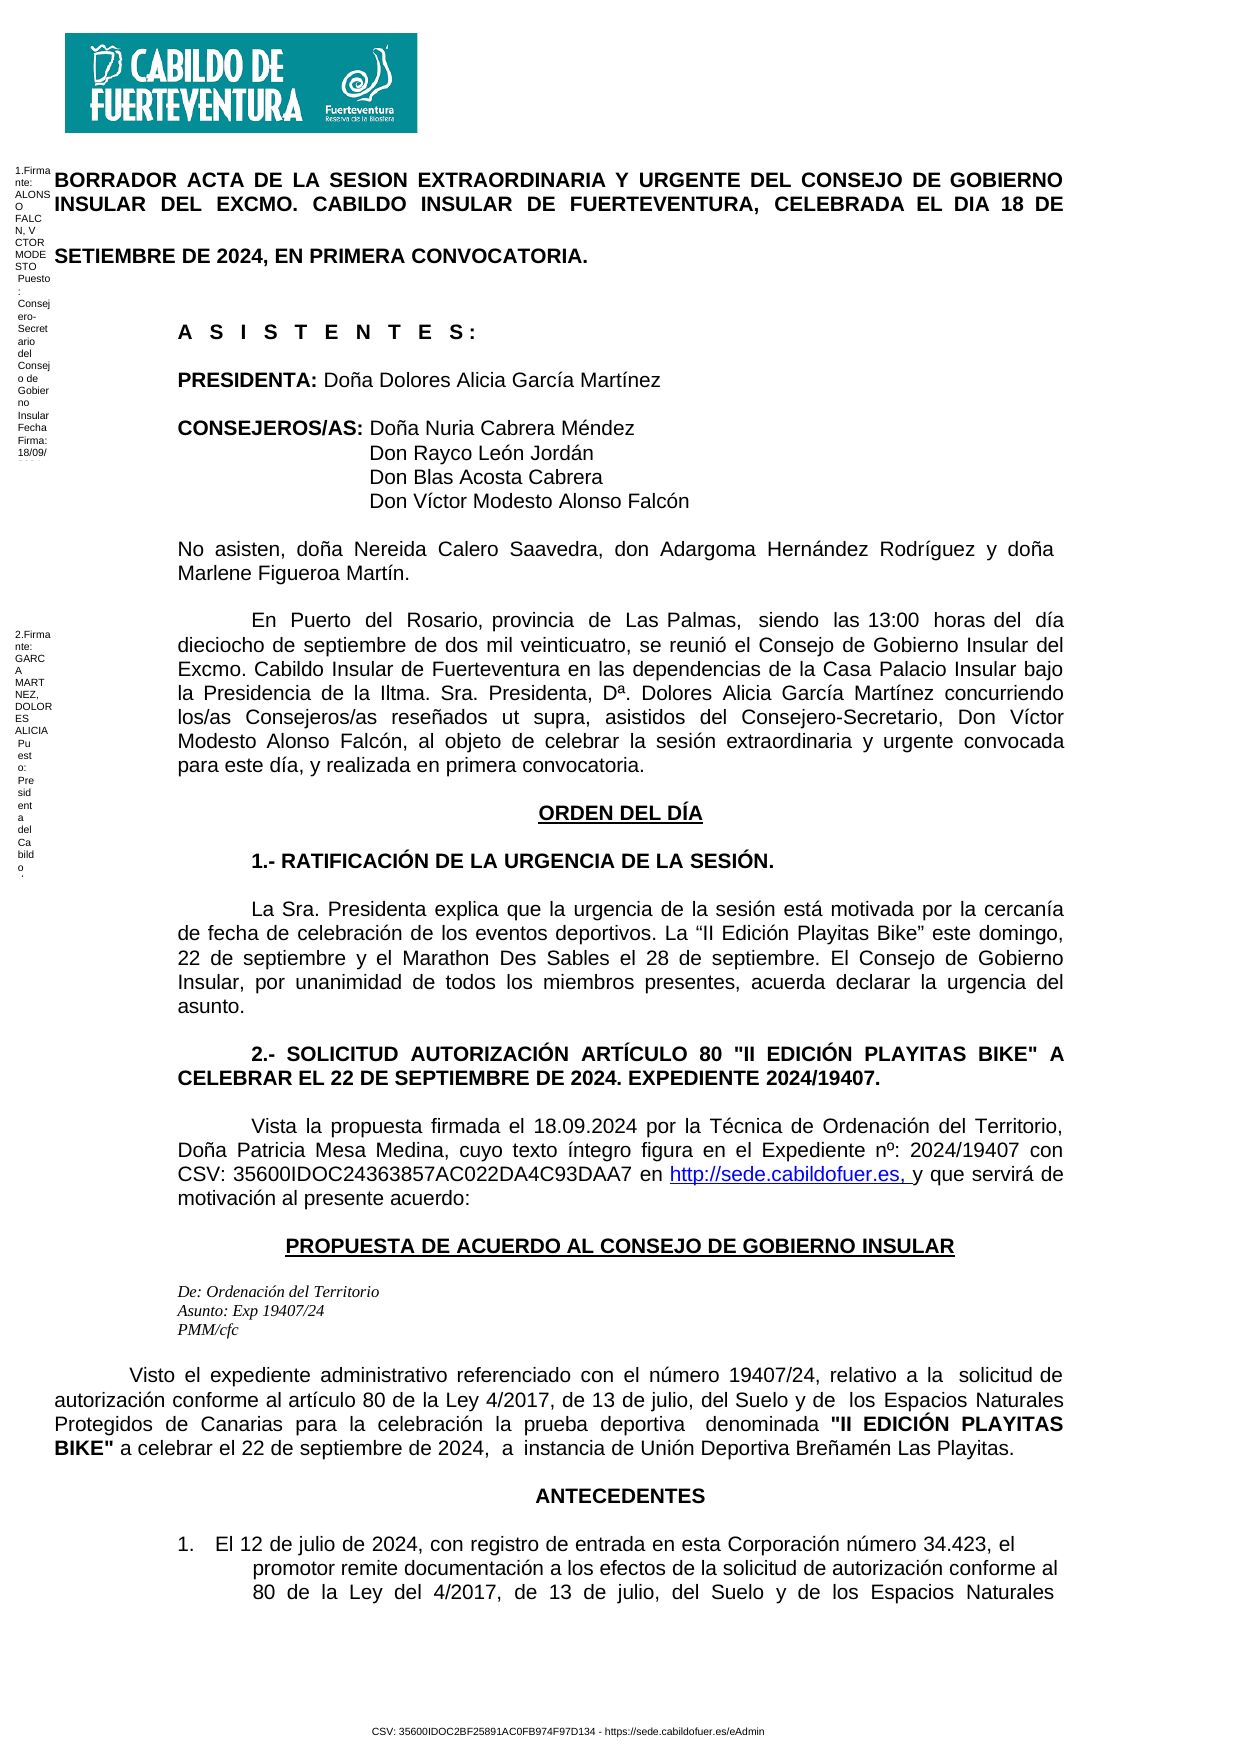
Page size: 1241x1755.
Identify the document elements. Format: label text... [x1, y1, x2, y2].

text Vista la propuesta firmada el 18.09.2024 por la Técnica de Ordenación del Territorio, Doña Patricia Mesa Medina, cuyo texto íntegro figura en el Expediente nº: 2024/19407 con CSV: 35600IDOC24363857AC022DA4C93DAA7 en http://sede.cabildofuer.es, y que servirá de motivación al presente acuerdo: [177, 1086, 1064, 1183]
text 2.Firmante: GARC A MART NEZ, DOLORES ALICIA [15, 629, 52, 737]
text 2.- SOLICITUD AUTORIZACIÓN ARTÍCULO 80 "II EDICIÓN PLAYITAS BIKE" A CELEBRAR EL 22 DE SEPTIEMBRE DE 2024. EXPEDIENTE 2024/19407. [177, 1014, 1064, 1062]
text ORDEN DEL DÍA [54, 774, 1187, 798]
text 1.- RATIFICACIÓN DE LA URGENCIA DE LA SESIÓN. [251, 822, 1241, 846]
text No asisten, doña Nereida Calero Saavedra, don Adargoma Hernández Rodríguez y doña Marlene Figueroa Martín. [177, 509, 1062, 557]
text CONSEJEROS/AS: Doña Nuria Cabrera Méndez [177, 389, 1241, 413]
subtitle Don Rayco León Jordán Don Blas Acosta Cabrera [369, 413, 628, 461]
text De: Ordenación del Territorio Asunto: Exp 19407/24 PMM/cfc [177, 1254, 384, 1312]
text 80 de la Ley del 4/2017, de 13 de julio, del Suelo y de los Espacios Naturales [252, 1553, 1241, 1577]
subtitle Visto el expediente administrativo referenciado con el número 19407/24, relativo a la solicitud de autorización conforme al artículo 80 de la Ley 4/2017, de 13 de julio, del Suelo y de los Espacios Naturales Protegidos de Canarias para la celebración la prueba deportiva denominada "II EDICIÓN PLAYITAS BIKE" a celebrar el 22 de septiembre de 2024, a instancia de Unión Deportiva Breñamén Las Playitas. [54, 1336, 1064, 1433]
text A S I S T E N T E S : [177, 293, 1241, 317]
text ANTECEDENTES [466, 1456, 774, 1480]
subtitle BORRADOR ACTA DE LA SESION EXTRAORDINARIA Y URGENTE DEL CONSEJO DE GOBIERNO INSULAR DEL EXCMO. CABILDO INSULAR DE FUERTEVENTURA, CELEBRADA EL DIA 18 DE SETIEMBRE DE 2024, EN PRIMERA CONVOCATORIA. [54, 168, 1064, 268]
text PROPUESTA DE ACUERDO AL CONSEJO DE GOBIERNO INSULAR [285, 1207, 1241, 1231]
text Puesto: Presidenta del Cabildo de Fuerteventura Fecha Firma: 18/09/2024 13:39:26 [18, 737, 34, 877]
text 1.Firmante: ALONSO FALC N, V CTOR MODESTO [15, 165, 52, 273]
text En Puerto del Rosario, provincia de Las Palmas, siendo las 13:00 horas del día dieciocho de septiembre de dos mil veinticuatro, se reunió el Consejo de Gobierno Insular del Excmo. Cabildo Insular de Fuerteventura en las dependencias de la Casa Palacio Insular bajo la Presidencia de la Iltma. Sra. Presidenta, Dª. Dolores Alicia García Martínez concurriendo los/as Consejeros/as reseñados ut supra, asistidos del Consejero-Secretario, Don Víctor Modesto Alonso Falcón, al objeto de celebrar la sesión extraordinaria y urgente convocada para este día, y realizada en primera convocatoria. [177, 581, 1064, 750]
text Don Víctor Modesto Alonso Falcón [369, 461, 1241, 485]
text PRESIDENTA: Doña Dolores Alicia García Martínez [177, 341, 1241, 365]
text La Sra. Presidenta explica que la urgencia de la sesión está motivada por la cercanía de fecha de celebración de los eventos deportivos. La “II Edición Playitas Bike” este domingo, 22 de septiembre y el Marathon Des Sables el 28 de septiembre. El Consejo de Gobierno Insular, por unanimidad de todos los miembros presentes, acuerda declarar la urgencia del asunto. [177, 870, 1064, 990]
list El 12 de julio de 2024, con registro de entrada en esta Corporación número 34.423, el promotor remite documentación a los efectos de la solicitud de autorización conforme al [177, 1505, 1064, 1553]
text Puesto: Consejero-Secretario del Consejo de Gobierno Insular Fecha Firma: 18/09/2024 13:27:26 [18, 273, 51, 461]
